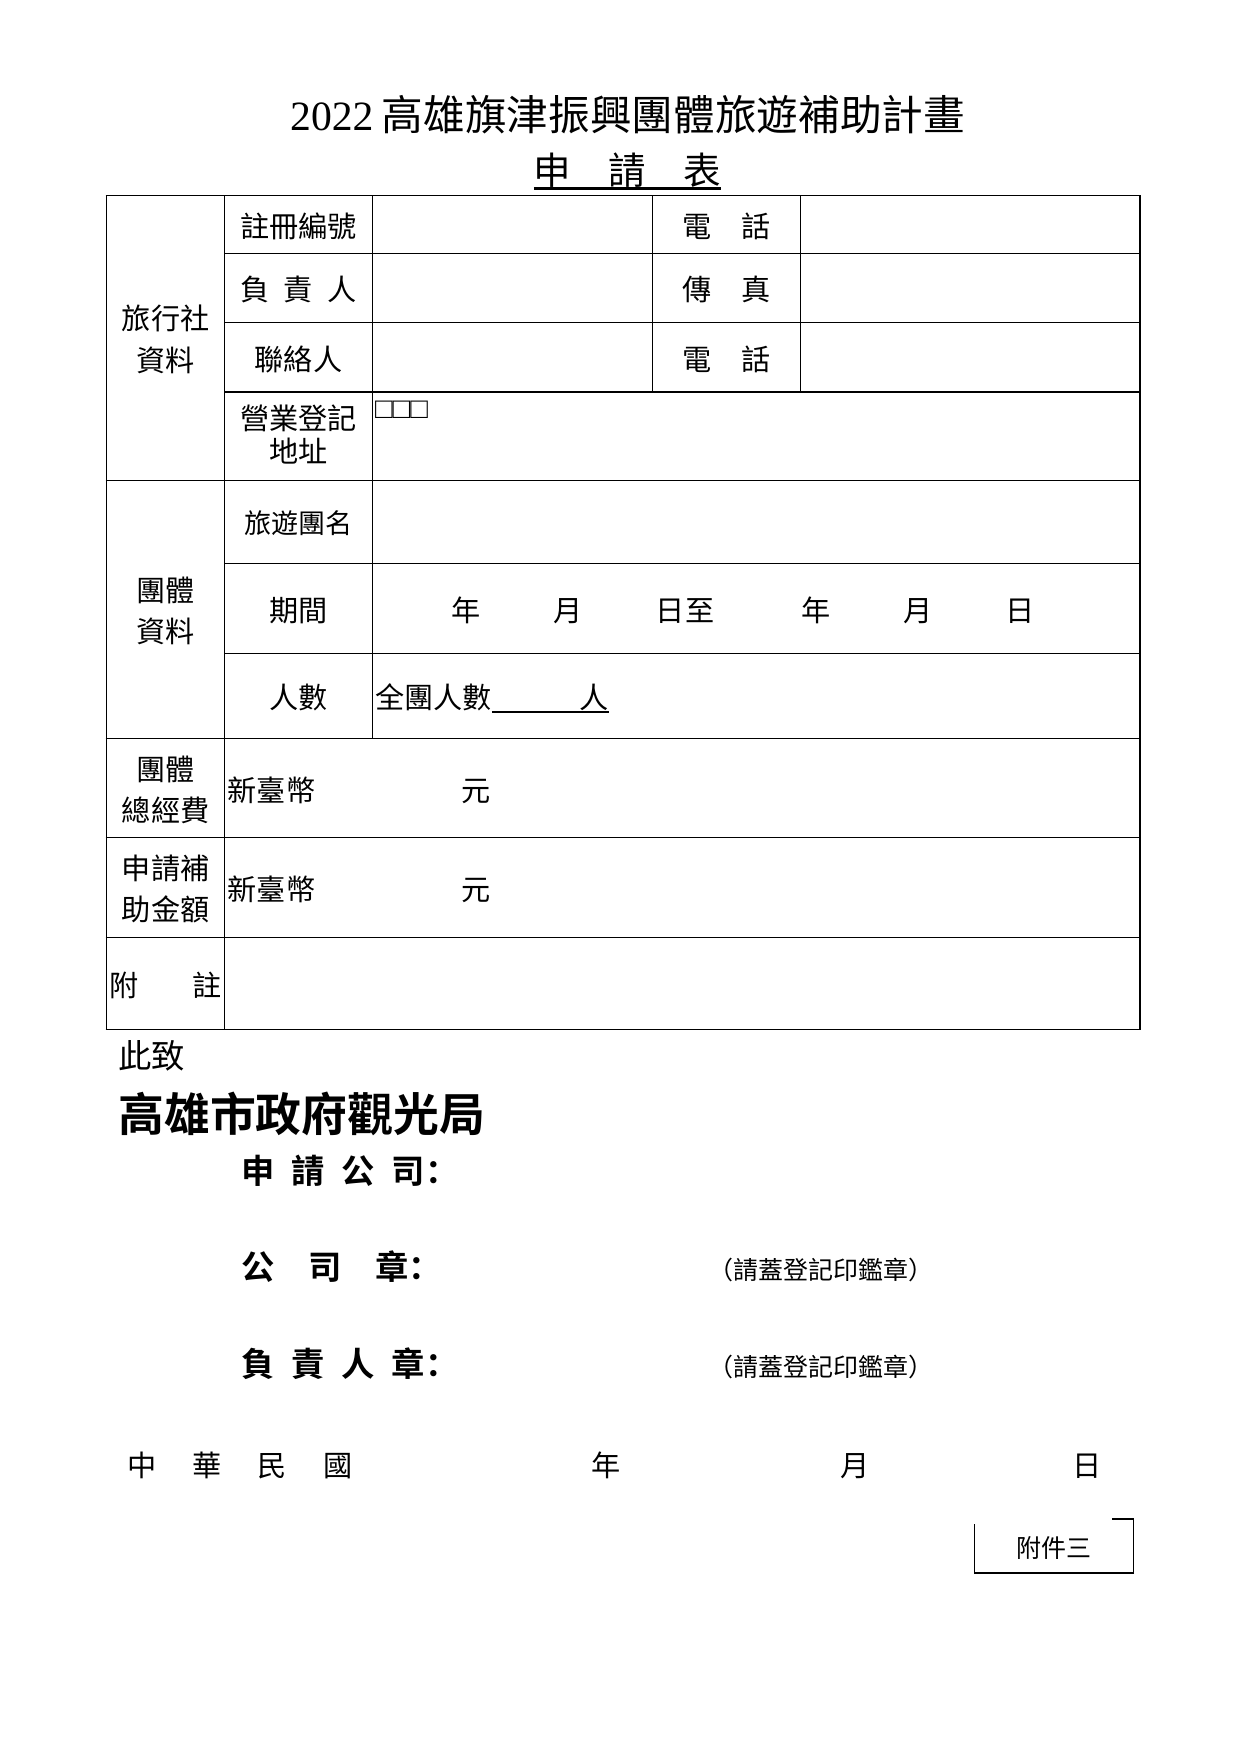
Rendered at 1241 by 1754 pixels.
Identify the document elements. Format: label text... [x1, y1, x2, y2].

table_cell [801, 254, 1139, 322]
table_cell 電 話 [653, 323, 800, 391]
table_cell 新臺幣 元 [225, 838, 1139, 937]
table_cell 旅遊團名 [225, 481, 372, 563]
table_header 註冊編號 [225, 196, 372, 253]
text 中 華 民 國 年 月 日 [127, 1443, 1103, 1485]
table_cell 負 責 人 [225, 254, 372, 322]
table_cell [373, 481, 1139, 563]
text 附件三 [984, 1529, 1124, 1563]
table_header 電 話 [653, 196, 800, 253]
table_cell 營業登記地址 [225, 393, 372, 479]
table_cell 申請補助金額 [107, 838, 224, 937]
table_cell 期間 [225, 564, 372, 652]
table_cell 傳 真 [653, 254, 800, 322]
table_cell [373, 254, 652, 322]
table_cell □□□ [373, 393, 1139, 479]
table_cell [373, 323, 652, 391]
table_header [801, 196, 1139, 253]
text 申 請 表 [118, 141, 1137, 195]
text 負 責 人 章： （請蓋登記印鑑章） [241, 1337, 1137, 1386]
text 此致 [118, 1030, 1137, 1078]
text 申 請 公 司： [241, 1144, 1137, 1193]
table_cell 全團人數 人 [373, 654, 1139, 738]
table_cell [225, 938, 1139, 1029]
table_cell 團體 總經費 [107, 739, 224, 837]
table_cell 年 月 日至 年 月 日 [373, 564, 1139, 652]
table_cell [801, 323, 1139, 391]
table_header [373, 196, 652, 253]
text 2022高雄旗津振興團體旅遊補助計畫 [118, 89, 1137, 141]
text 高雄市政府觀光局 [118, 1078, 1137, 1144]
table_cell 團體 資料 [107, 481, 224, 738]
text 公 司 章： （請蓋登記印鑑章） [241, 1241, 1137, 1289]
table_header 旅行社資料 [107, 196, 224, 479]
table_cell 附註 [107, 938, 224, 1029]
table_cell 聯絡人 [225, 323, 372, 391]
table_cell 新臺幣 元 [225, 739, 1139, 837]
table_cell 人數 [225, 654, 372, 738]
